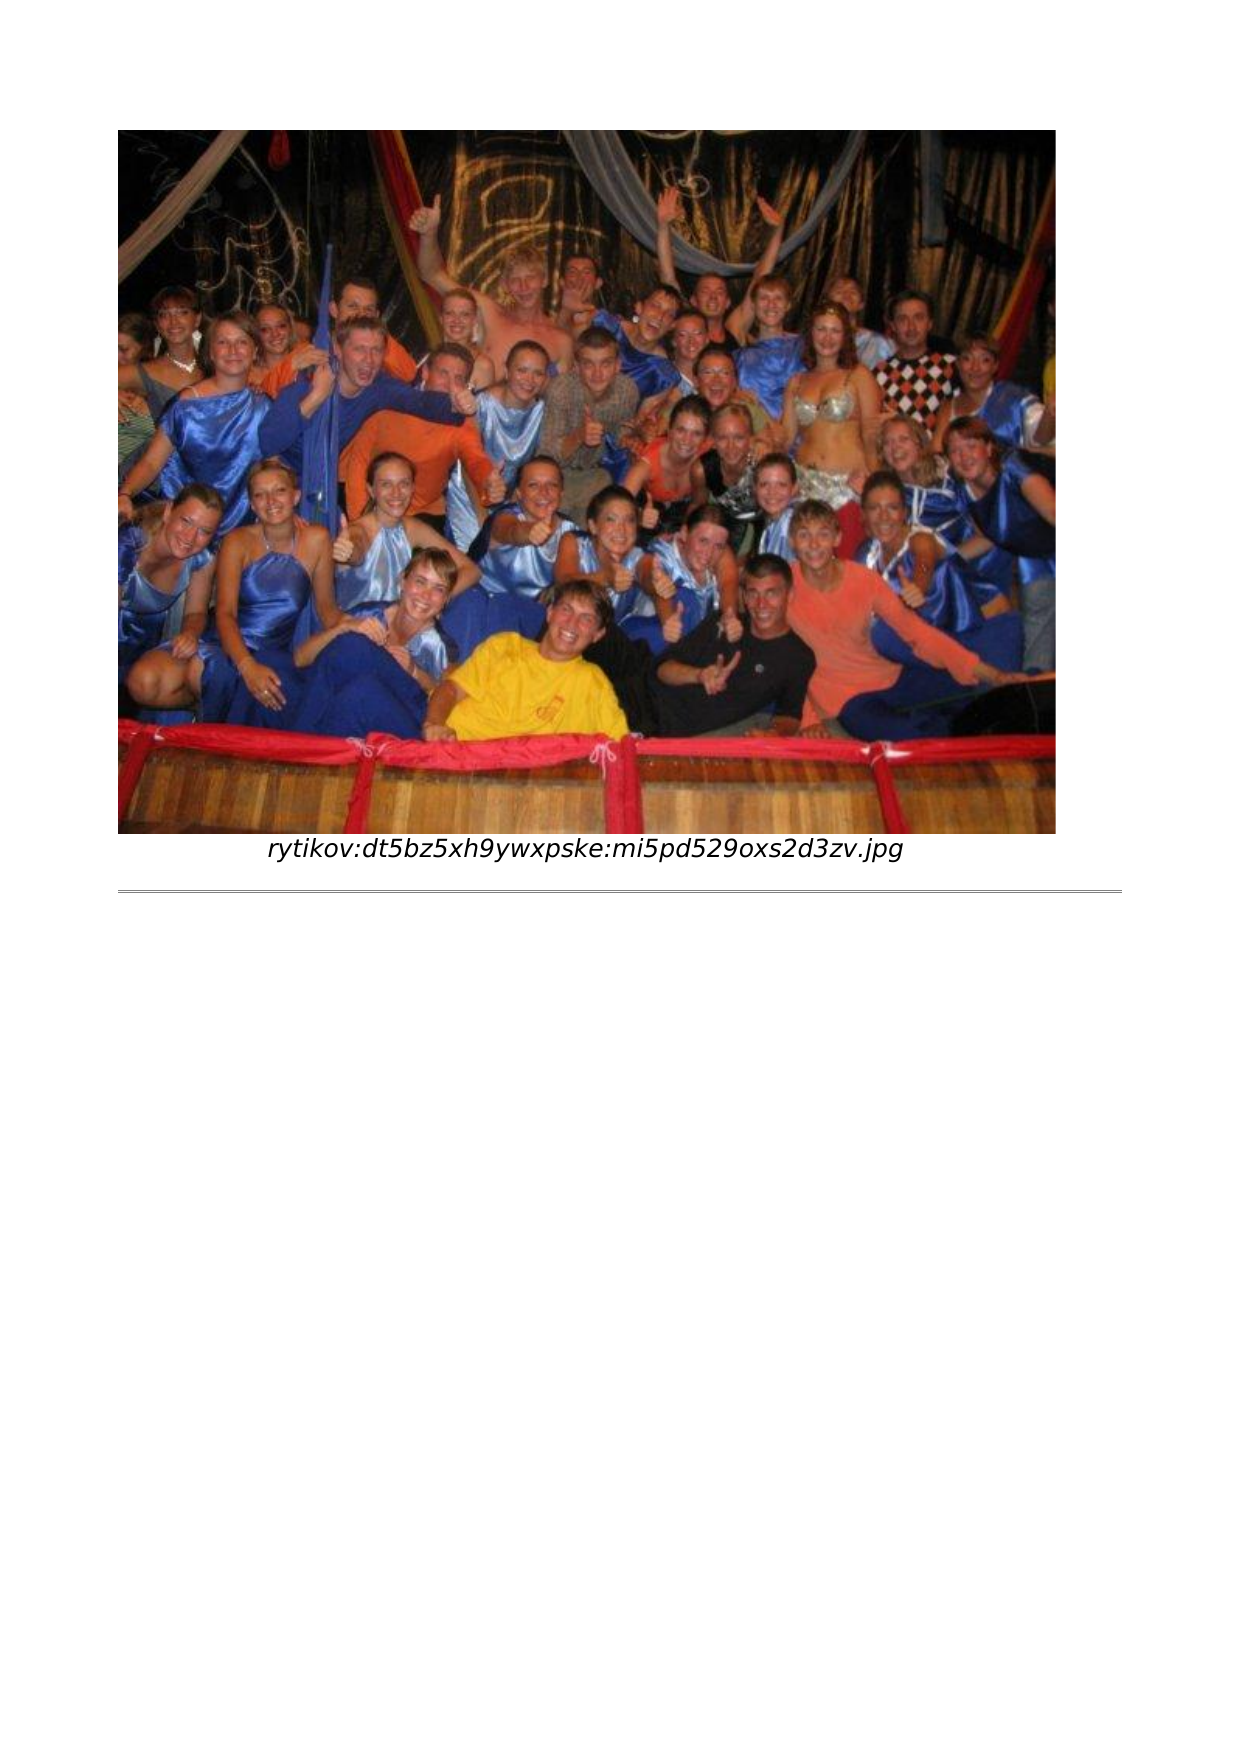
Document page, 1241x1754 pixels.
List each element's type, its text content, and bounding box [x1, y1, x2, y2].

picture [118, 130, 1056, 834]
text rytikov:dt5bz5xh9ywxpske:mi5pd529oxs2d3zv.jpg [118, 834, 1056, 863]
